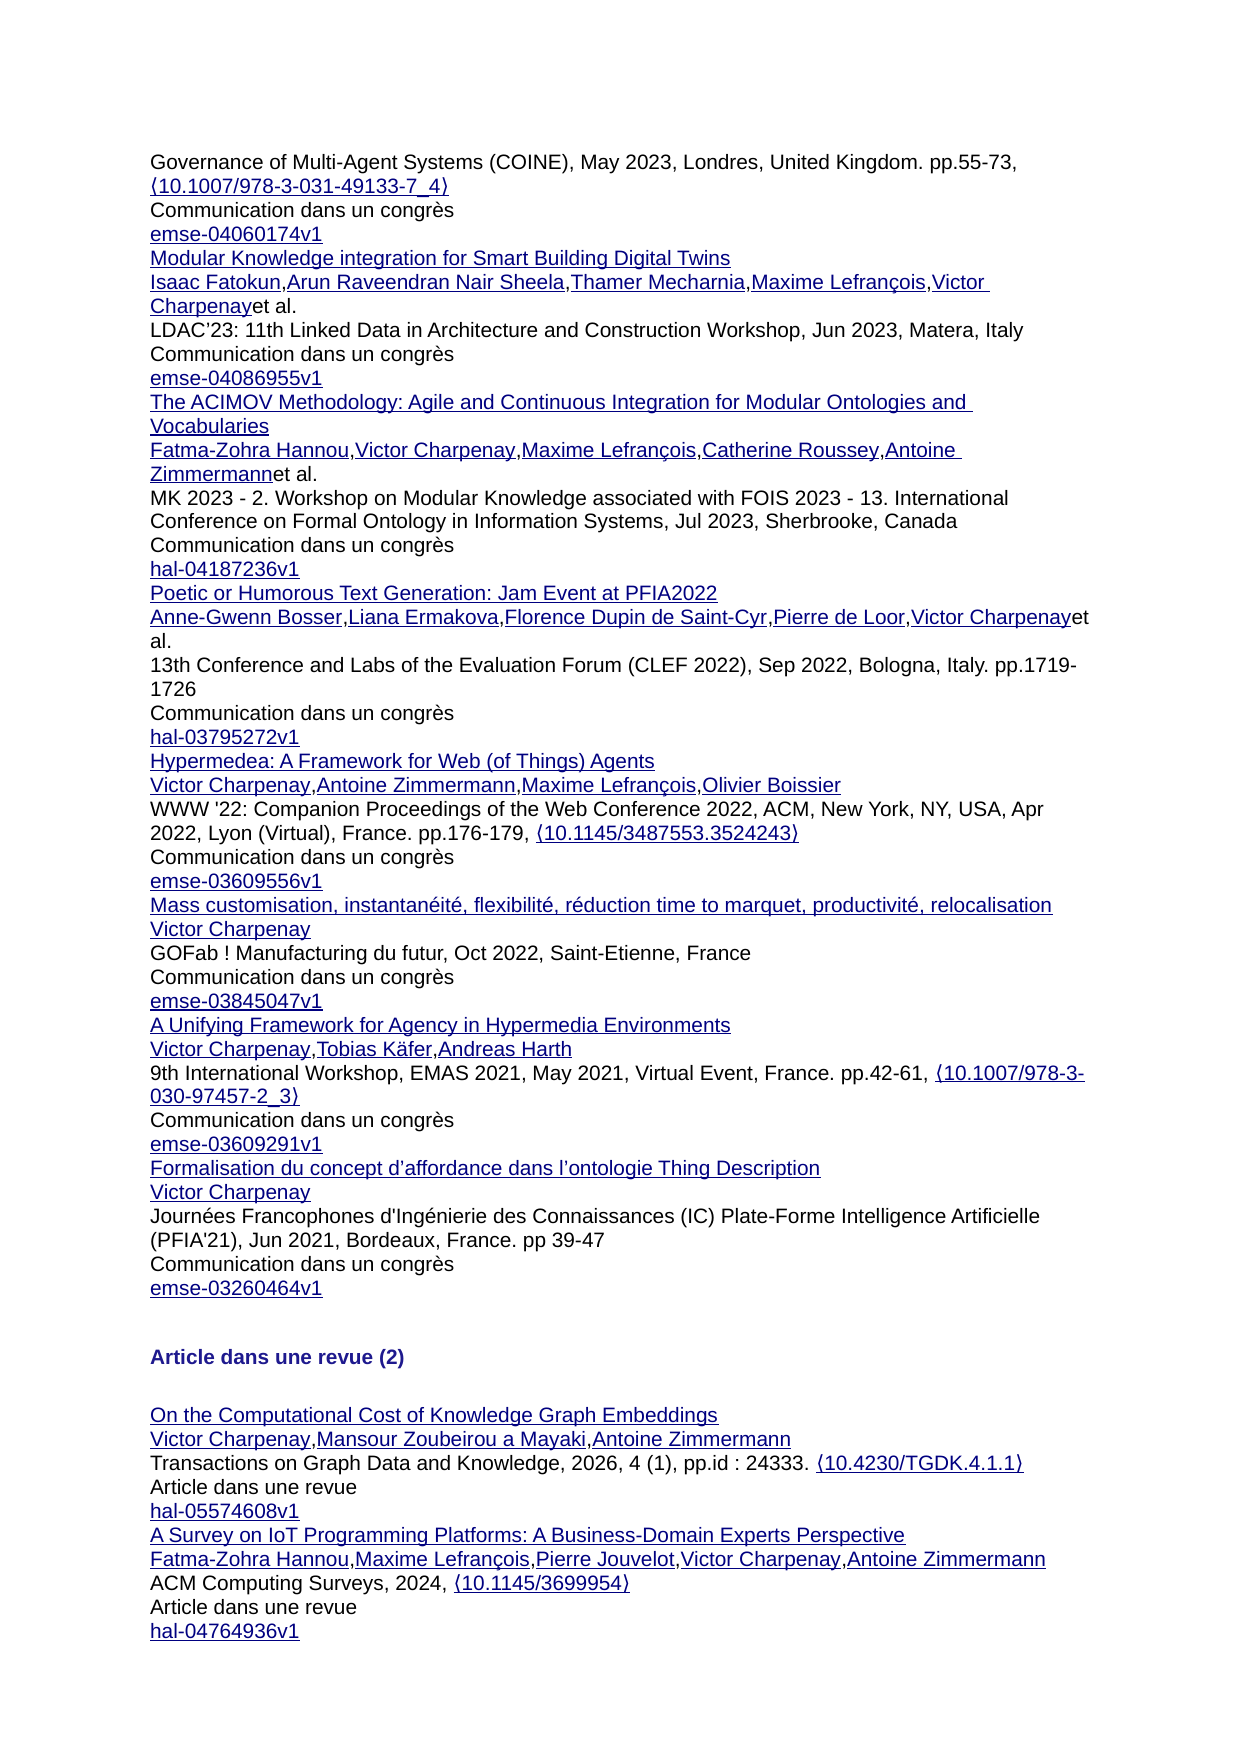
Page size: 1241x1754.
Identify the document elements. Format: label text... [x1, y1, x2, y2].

table_cell A Survey on IoT Programming Platforms: A Business-Domain Experts Perspective Fatma-Zohra Hannou,Maxime Lefrançois,Pierre Jouvelot,Victor Charpenay,Antoine Zimmermann ACM Computing Surveys, 2024, ⟨10.1145/3699954⟩ Article dans une revue hal-04764936v1 [150, 1523, 1090, 1643]
table_cell Hypermedea: A Framework for Web (of Things) Agents Victor Charpenay,Antoine Zimmermann,Maxime Lefrançois,Olivier Boissier WWW '22: Companion Proceedings of the Web Conference 2022, ACM, New York, NY, USA, Apr 2022, Lyon (Virtual), France. pp.176-179, ⟨10.1145/3487553.3524243⟩ Communication dans un congrès emse-03609556v1 [150, 749, 1090, 893]
table_cell The ACIMOV Methodology: Agile and Continuous Integration for Modular Ontologies and Vocabularies Fatma-Zohra Hannou,Victor Charpenay,Maxime Lefrançois,Catherine Roussey,Antoine Zimmermannet al. MK 2023 - 2. Workshop on Modular Knowledge associated with FOIS 2023 - 13. International Conference on Formal Ontology in Information Systems, Jul 2023, Sherbrooke, Canada Communication dans un congrès hal-04187236v1 [150, 390, 1090, 581]
table_cell Poetic or Humorous Text Generation: Jam Event at PFIA2022 Anne-Gwenn Bosser,Liana Ermakova,Florence Dupin de Saint-Cyr,Pierre de Loor,Victor Charpenayet al. 13th Conference and Labs of the Evaluation Forum (CLEF 2022), Sep 2022, Bologna, Italy. pp.1719-1726 Communication dans un congrès hal-03795272v1 [150, 581, 1090, 749]
table_cell Governance of Multi-Agent Systems (COINE), May 2023, Londres, United Kingdom. pp.55-73, ⟨10.1007/978-3-031-49133-7_4⟩ Communication dans un congrès emse-04060174v1 [150, 150, 1090, 246]
table_header On the Computational Cost of Knowledge Graph Embeddings Victor Charpenay,Mansour Zoubeirou a Mayaki,Antoine Zimmermann Transactions on Graph Data and Knowledge, 2026, 4 (1), pp.id : 24333. ⟨10.4230/TGDK.4.1.1⟩ Article dans une revue hal-05574608v1 [150, 1403, 1090, 1523]
table_cell Formalisation du concept d’affordance dans l’ontologie Thing Description Victor Charpenay Journées Francophones d'Ingénierie des Connaissances (IC) Plate-Forme Intelligence Artificielle (PFIA'21), Jun 2021, Bordeaux, France. pp 39-47 Communication dans un congrès emse-03260464v1 [150, 1156, 1090, 1300]
table_cell A Unifying Framework for Agency in Hypermedia Environments Victor Charpenay,Tobias Käfer,Andreas Harth 9th International Workshop, EMAS 2021, May 2021, Virtual Event, France. pp.42-61, ⟨10.1007/978-3-030-97457-2_3⟩ Communication dans un congrès emse-03609291v1 [150, 1013, 1090, 1156]
table_cell Modular Knowledge integration for Smart Building Digital Twins Isaac Fatokun,Arun Raveendran Nair Sheela,Thamer Mecharnia,Maxime Lefrançois,Victor Charpenayet al. LDAC’23: 11th Linked Data in Architecture and Construction Workshop, Jun 2023, Matera, Italy Communication dans un congrès emse-04086955v1 [150, 246, 1090, 389]
table_cell Mass customisation, instantanéité, flexibilité, réduction time to marquet, productivité, relocalisation Victor Charpenay GOFab ! Manufacturing du futur, Oct 2022, Saint-Etienne, France Communication dans un congrès emse-03845047v1 [150, 893, 1090, 1012]
subtitle Article dans une revue (2) [150, 1345, 1090, 1369]
